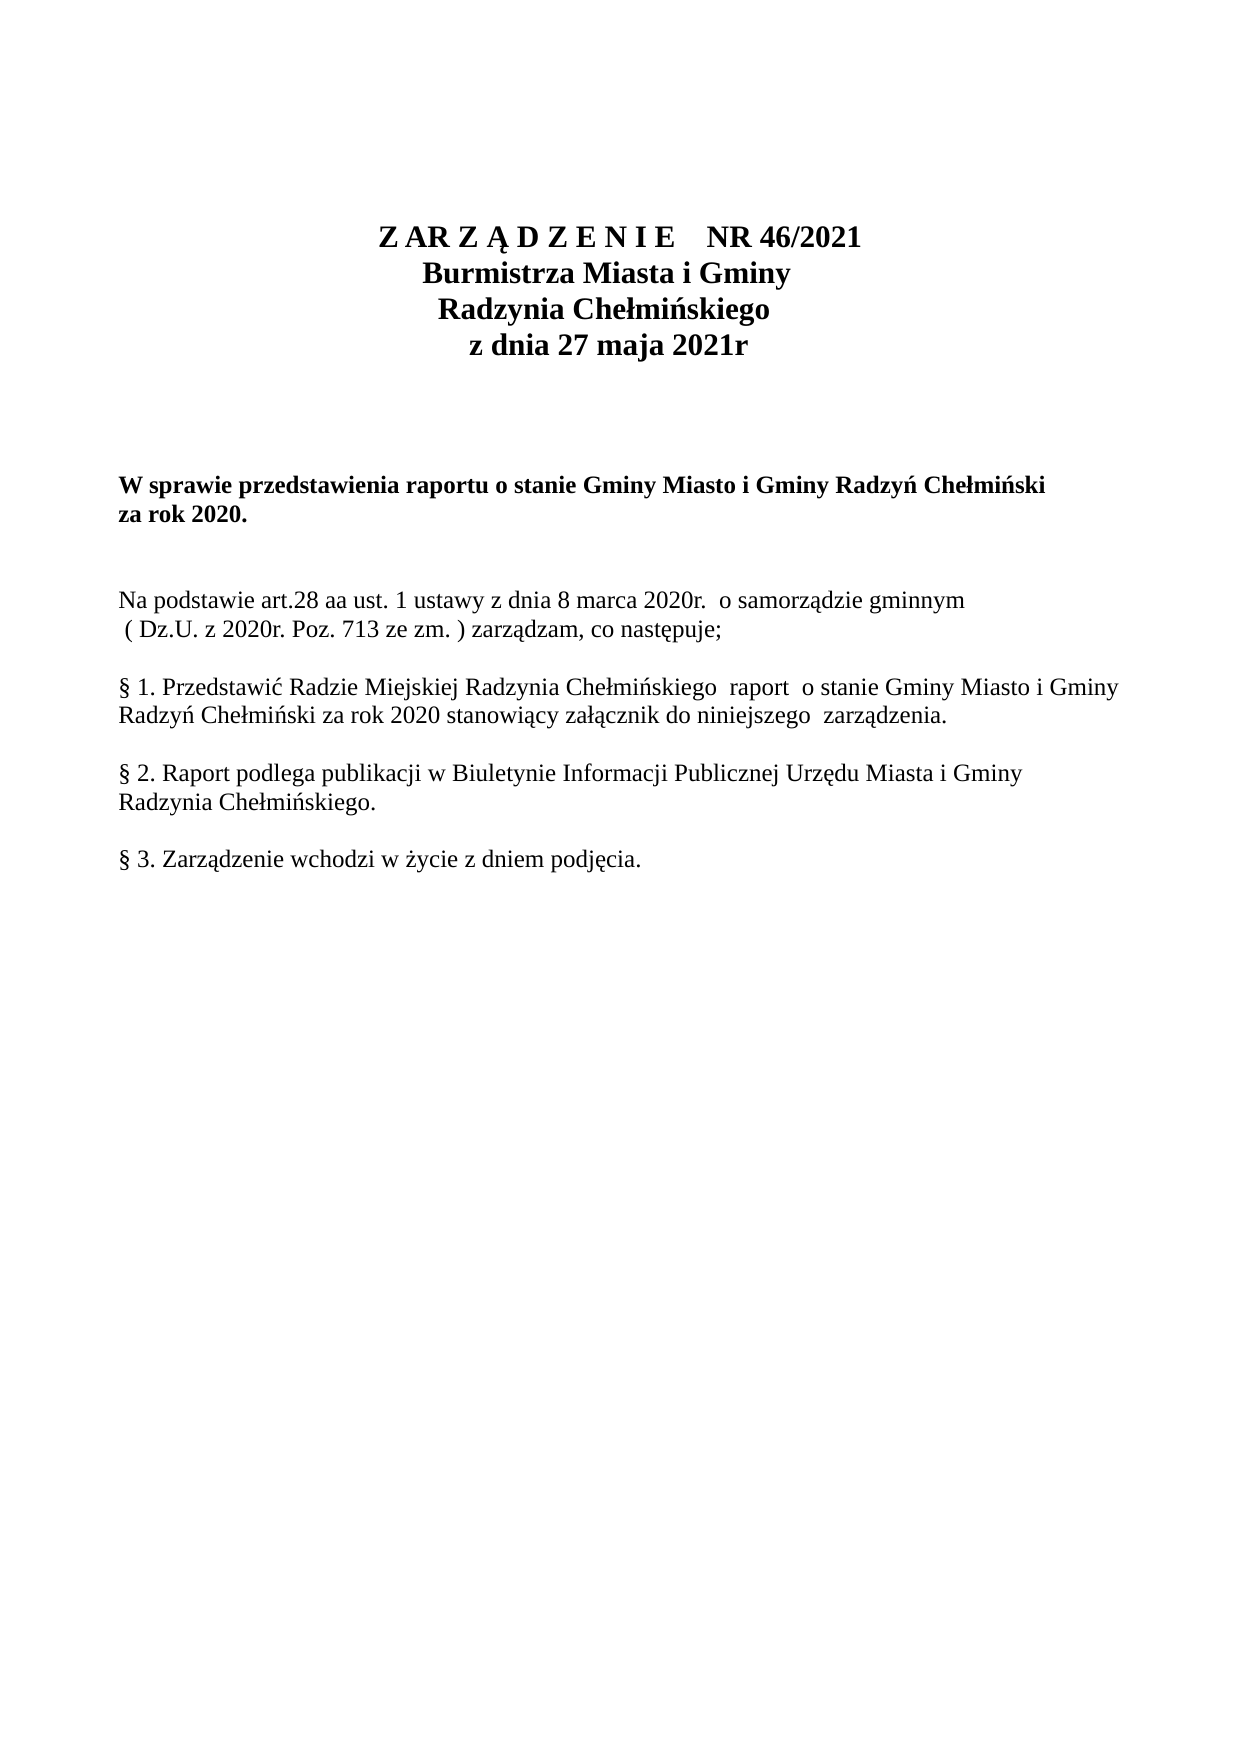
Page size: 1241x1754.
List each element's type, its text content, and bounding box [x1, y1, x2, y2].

text ( Dz.U. z 2020r. Poz. 713 ze zm. ) zarządzam, co następuje; [118, 614, 1122, 643]
text za rok 2020. [118, 499, 1122, 528]
text Burmistrza Miasta i Gminy [118, 255, 1122, 291]
text Radzynia Chełmińskiego [118, 291, 1122, 327]
text § 2. Raport podlega publikacji w Biuletynie Informacji Publicznej Urzędu Miasta i Gminy Radzynia Chełmińskiego. [118, 758, 1122, 815]
text z dnia 27 maja 2021r [118, 327, 1122, 362]
text § 1. Przedstawić Radzie Miejskiej Radzynia Chełmińskiego raport o stanie Gminy Miasto i Gminy Radzyń Chełmiński za rok 2020 stanowiący załącznik do niniejszego zarządzenia. [118, 672, 1122, 729]
text Na podstawie art.28 aa ust. 1 ustawy z dnia 8 marca 2020r. o samorządzie gminnym [118, 585, 1122, 614]
text W sprawie przedstawienia raportu o stanie Gminy Miasto i Gminy Radzyń Chełmiński [118, 470, 1122, 499]
text § 3. Zarządzenie wchodzi w życie z dniem podjęcia. [118, 844, 1122, 873]
text Z AR Z Ą D Z E N I E NR 46/2021 [118, 219, 1122, 255]
